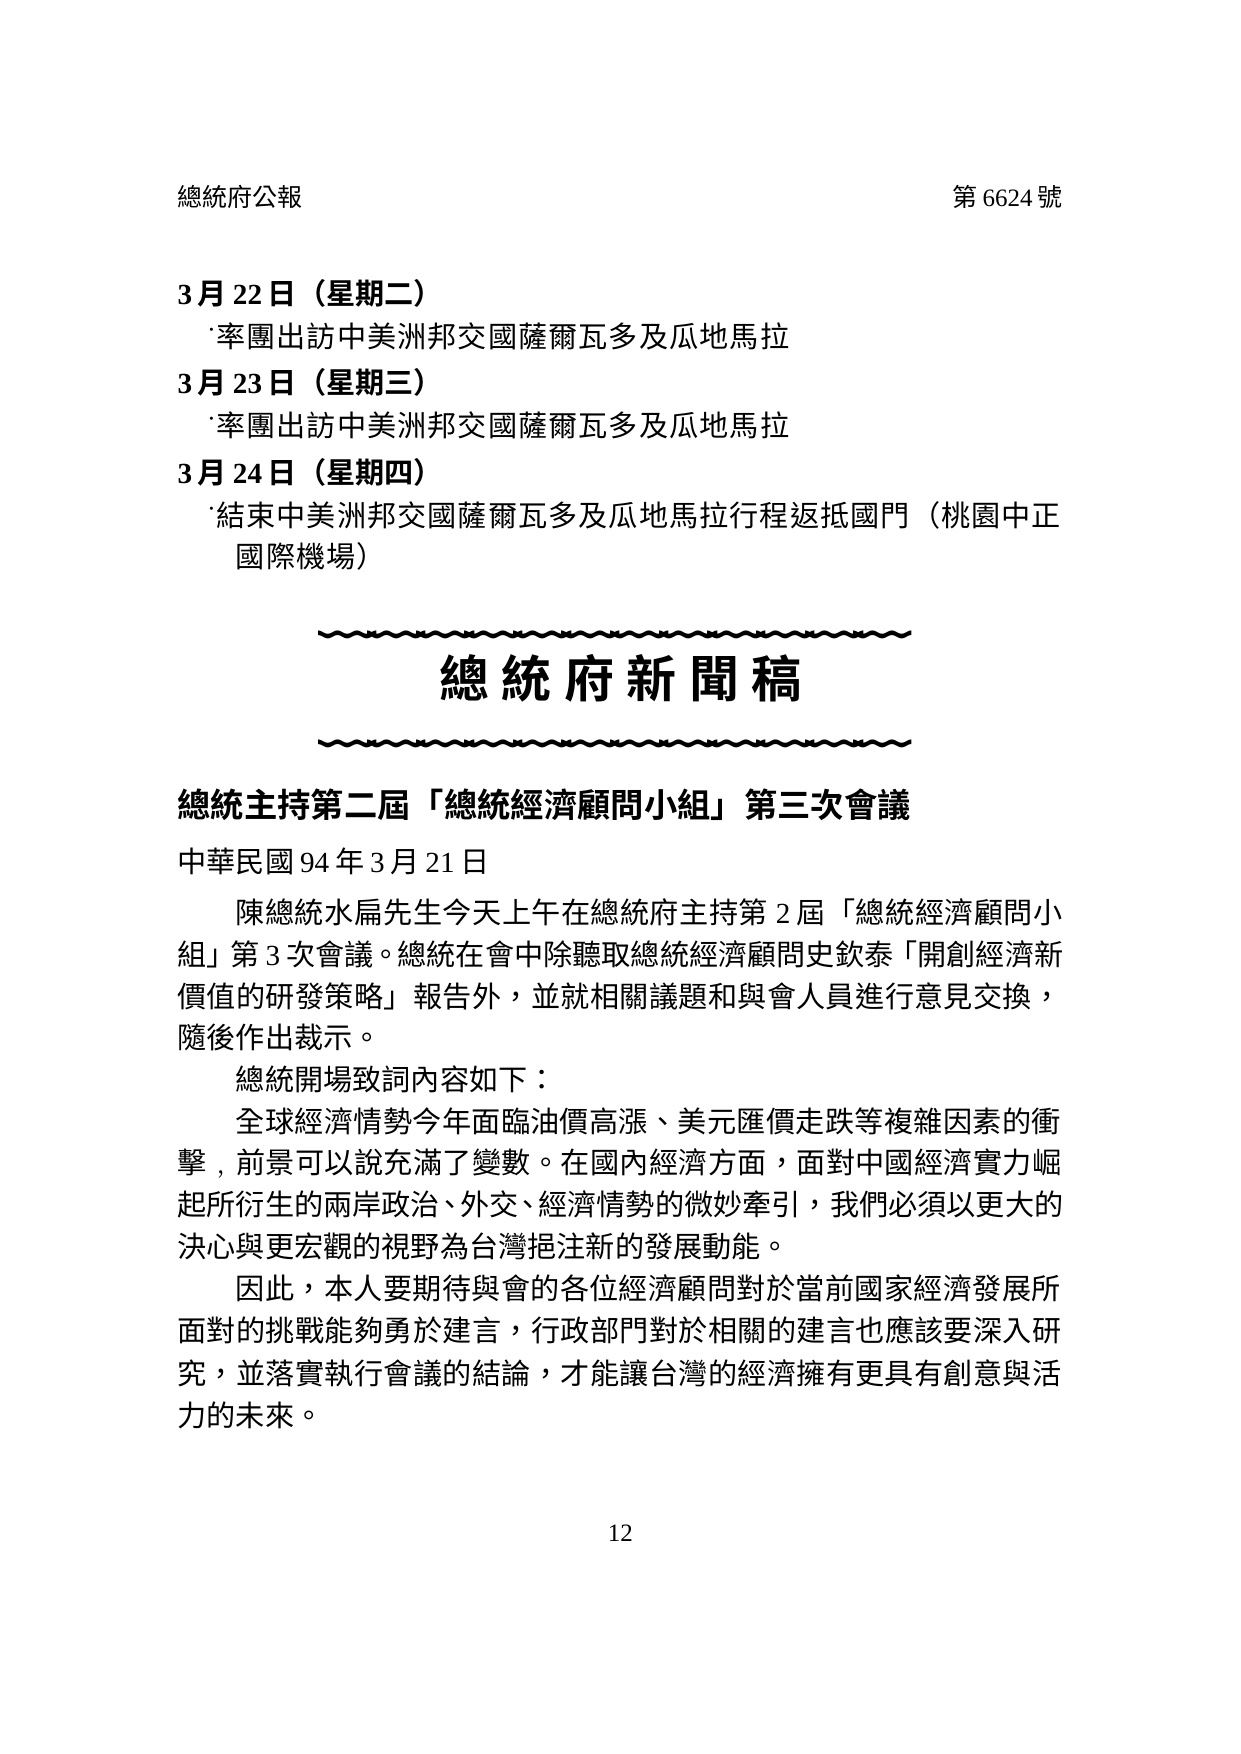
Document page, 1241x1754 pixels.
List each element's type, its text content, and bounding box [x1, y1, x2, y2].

text 全球經濟情勢今年面臨油價高漲、美元匯價走跌等複雜因素的衝擊﹐前景可以說充滿了變數。在國內經濟方面，面對中國經濟實力崛起所衍生的兩岸政治、外交、經濟情勢的微妙牽引，我們必須以更大的決心與更宏觀的視野為台灣挹注新的發展動能。 [177, 1099, 1063, 1265]
text 3月23日（星期三） [177, 355, 1063, 403]
text 總統開場致詞內容如下： [177, 1057, 1063, 1099]
text 3月24日（星期四） [177, 445, 1063, 493]
text 3月22日（星期二） [177, 266, 1063, 314]
text ﹏﹏﹏﹏﹏﹏﹏﹏﹏﹏﹏﹏ [177, 614, 1063, 639]
text 總 統 府 新 聞 稿 [177, 651, 1063, 709]
text ﹏﹏﹏﹏﹏﹏﹏﹏﹏﹏﹏﹏ [177, 722, 1063, 747]
text ˙結束中美洲邦交國薩爾瓦多及瓜地馬拉行程返抵國門（桃園中正國際機場） [206, 493, 1063, 576]
text ˙率團出訪中美洲邦交國薩爾瓦多及瓜地馬拉 [206, 314, 1063, 355]
text ˙率團出訪中美洲邦交國薩爾瓦多及瓜地馬拉 [206, 403, 1063, 445]
text 陳總統水扁先生今天上午在總統府主持第2屆「總統經濟顧問小組」第3次會議。總統在會中除聽取總統經濟顧問史欽泰「開創經濟新價值的研發策略」報告外，並就相關議題和與會人員進行意見交換，隨後作出裁示。 [177, 890, 1063, 1057]
text 中華民國94年3月21日 [177, 839, 1063, 880]
text 總統主持第二屆「總統經濟顧問小組」第三次會議 [177, 784, 1063, 826]
text 因此，本人要期待與會的各位經濟顧問對於當前國家經濟發展所面對的挑戰能夠勇於建言，行政部門對於相關的建言也應該要深入研究，並落實執行會議的結論，才能讓台灣的經濟擁有更具有創意與活力的未來。 [177, 1265, 1063, 1435]
